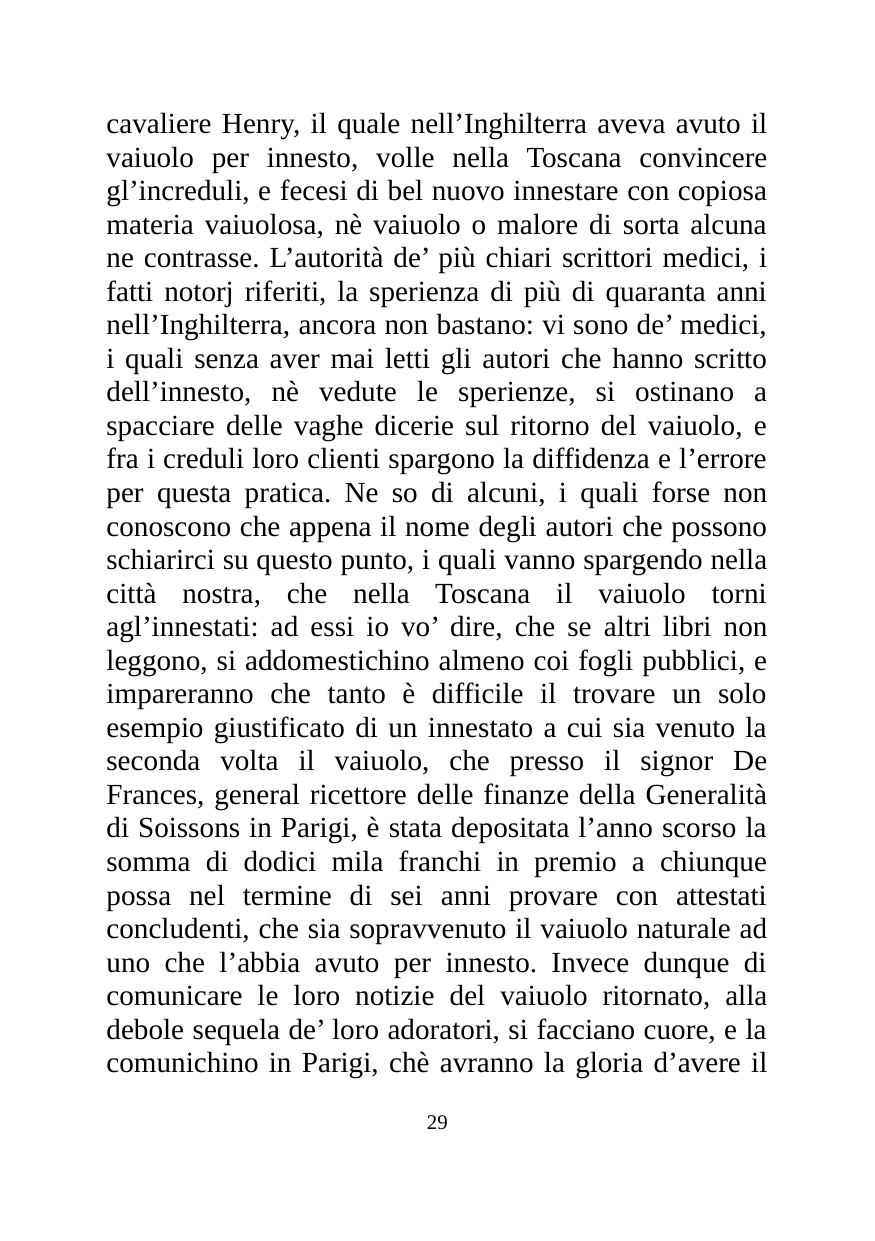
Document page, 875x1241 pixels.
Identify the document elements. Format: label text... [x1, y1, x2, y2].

text cavaliere Henry, il quale nell’Inghilterra aveva avuto il vaiuolo per innesto, volle nella Toscana convincere gl’increduli, e fecesi di bel nuovo innestare con copiosa materia vaiuolosa, nè vaiuolo o malore di sorta alcuna ne contrasse. L’autorità de’ più chiari scrittori medici, i fatti notorj riferiti, la sperienza di più di quaranta anni nell’Inghilterra, ancora non bastano: vi sono de’ medici, i quali senza aver mai letti gli autori che hanno scritto dell’innesto, nè vedute le sperienze, si ostinano a spacciare delle vaghe dicerie sul ritorno del vaiuolo, e fra i creduli loro clienti spargono la diffidenza e l’errore per questa pratica. Ne so di alcuni, i quali forse non conoscono che appena il nome degli autori che possono schiarirci su questo punto, i quali vanno spargendo nella città nostra, che nella Toscana il vaiuolo torni agl’innestati: ad essi io vo’ dire, che se altri libri non leggono, si addomestichino almeno coi fogli pubblici, e impareranno che tanto è difficile il trovare un solo esempio giustificato di un innestato a cui sia venuto la seconda volta il vaiuolo, che presso il signor De Frances, general ricettore delle finanze della Generalità di Soissons in Parigi, è stata depositata l’anno scorso la somma di dodici mila franchi in premio a chiunque possa nel termine di sei anni provare con attestati concludenti, che sia sopravvenuto il vaiuolo naturale ad uno che l’abbia avuto per innesto. Invece dunque di comunicare le loro notizie del vaiuolo ritornato, alla debole sequela de’ loro adoratori, si facciano cuore, e la comunichino in Parigi, chè avranno la gloria d’avere il [106, 106, 768, 1079]
